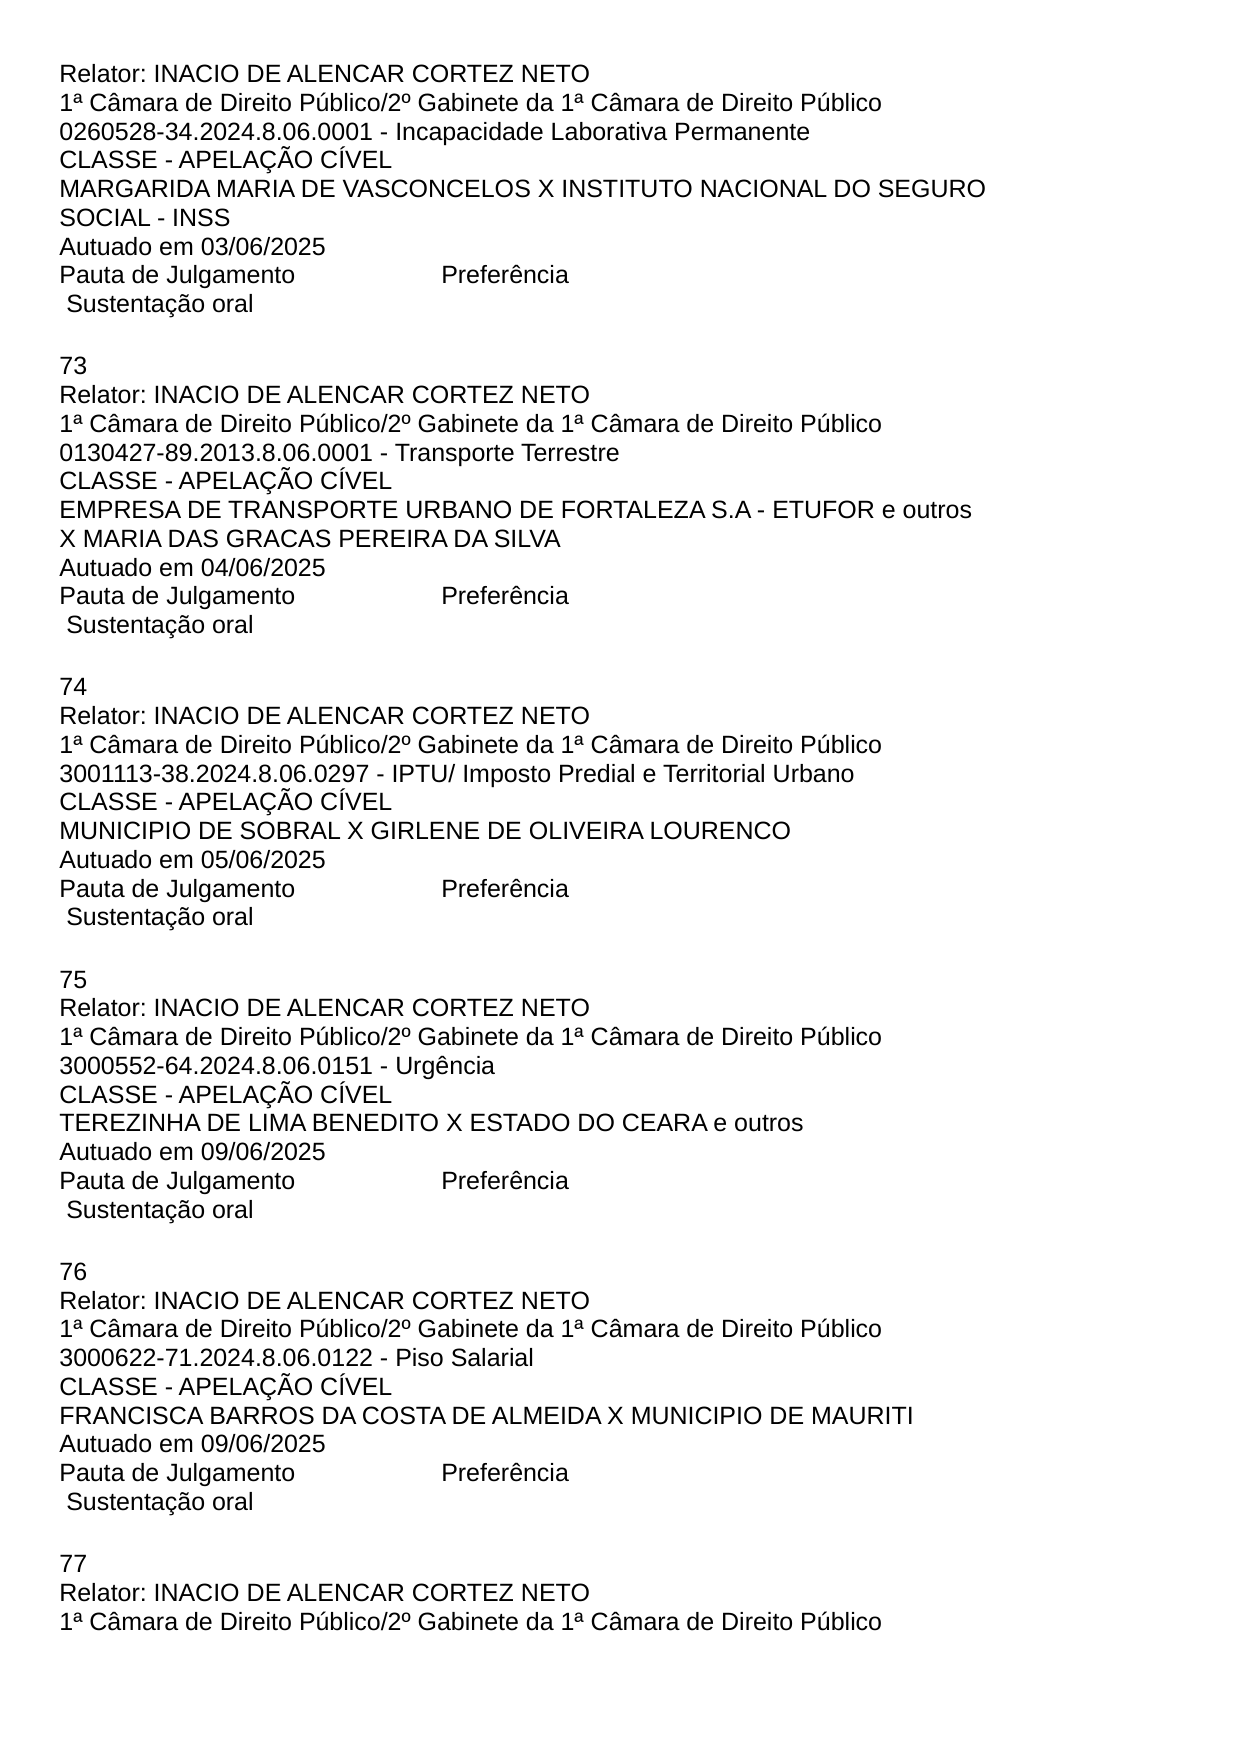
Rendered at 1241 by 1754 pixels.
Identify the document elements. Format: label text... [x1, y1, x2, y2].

text 74 [59, 672, 989, 701]
text Relator: INACIO DE ALENCAR CORTEZ NETO [59, 1578, 989, 1607]
text Pauta de Julgamento Preferência [59, 874, 989, 902]
text Sustentação oral [59, 1487, 989, 1516]
text 1ª Câmara de Direito Público/2º Gabinete da 1ª Câmara de Direito Público [59, 1607, 989, 1636]
text Pauta de Julgamento Preferência [59, 581, 989, 610]
text CLASSE - APELAÇÃO CÍVEL [59, 466, 989, 495]
text Relator: INACIO DE ALENCAR CORTEZ NETO [59, 380, 989, 409]
text 1ª Câmara de Direito Público/2º Gabinete da 1ª Câmara de Direito Público [59, 1314, 989, 1343]
text EMPRESA DE TRANSPORTE URBANO DE FORTALEZA S.A - ETUFOR e outros X MARIA DAS GRACAS PEREIRA DA SILVA [59, 495, 989, 553]
text Sustentação oral [59, 902, 989, 931]
text MARGARIDA MARIA DE VASCONCELOS X INSTITUTO NACIONAL DO SEGURO SOCIAL - INSS [59, 174, 989, 232]
text 0260528-34.2024.8.06.0001 - Incapacidade Laborativa Permanente [59, 117, 989, 145]
text 73 [59, 351, 989, 380]
text Autuado em 03/06/2025 [59, 232, 989, 260]
text Sustentação oral [59, 289, 989, 318]
text FRANCISCA BARROS DA COSTA DE ALMEIDA X MUNICIPIO DE MAURITI [59, 1401, 989, 1429]
text 1ª Câmara de Direito Público/2º Gabinete da 1ª Câmara de Direito Público [59, 1022, 989, 1051]
text 1ª Câmara de Direito Público/2º Gabinete da 1ª Câmara de Direito Público [59, 88, 989, 117]
text 3000622-71.2024.8.06.0122 - Piso Salarial [59, 1343, 989, 1372]
text 75 [59, 965, 989, 993]
text Relator: INACIO DE ALENCAR CORTEZ NETO [59, 59, 989, 88]
text Pauta de Julgamento Preferência [59, 1458, 989, 1487]
text CLASSE - APELAÇÃO CÍVEL [59, 145, 989, 174]
text Autuado em 09/06/2025 [59, 1137, 989, 1166]
text Relator: INACIO DE ALENCAR CORTEZ NETO [59, 701, 989, 730]
text MUNICIPIO DE SOBRAL X GIRLENE DE OLIVEIRA LOURENCO [59, 816, 989, 845]
text 76 [59, 1257, 989, 1286]
text 3000552-64.2024.8.06.0151 - Urgência [59, 1051, 989, 1080]
text CLASSE - APELAÇÃO CÍVEL [59, 1372, 989, 1401]
text 1ª Câmara de Direito Público/2º Gabinete da 1ª Câmara de Direito Público [59, 409, 989, 438]
text Sustentação oral [59, 610, 989, 639]
text 0130427-89.2013.8.06.0001 - Transporte Terrestre [59, 438, 989, 466]
text Relator: INACIO DE ALENCAR CORTEZ NETO [59, 1286, 989, 1314]
text Sustentação oral [59, 1195, 989, 1223]
text 3001113-38.2024.8.06.0297 - IPTU/ Imposto Predial e Territorial Urbano [59, 759, 989, 787]
text 77 [59, 1549, 989, 1578]
text Relator: INACIO DE ALENCAR CORTEZ NETO [59, 993, 989, 1022]
text Pauta de Julgamento Preferência [59, 1166, 989, 1195]
text CLASSE - APELAÇÃO CÍVEL [59, 787, 989, 816]
text TEREZINHA DE LIMA BENEDITO X ESTADO DO CEARA e outros [59, 1108, 989, 1137]
text CLASSE - APELAÇÃO CÍVEL [59, 1080, 989, 1108]
text Autuado em 04/06/2025 [59, 553, 989, 581]
text Autuado em 05/06/2025 [59, 845, 989, 874]
text Pauta de Julgamento Preferência [59, 260, 989, 289]
text 1ª Câmara de Direito Público/2º Gabinete da 1ª Câmara de Direito Público [59, 730, 989, 759]
text Autuado em 09/06/2025 [59, 1429, 989, 1458]
